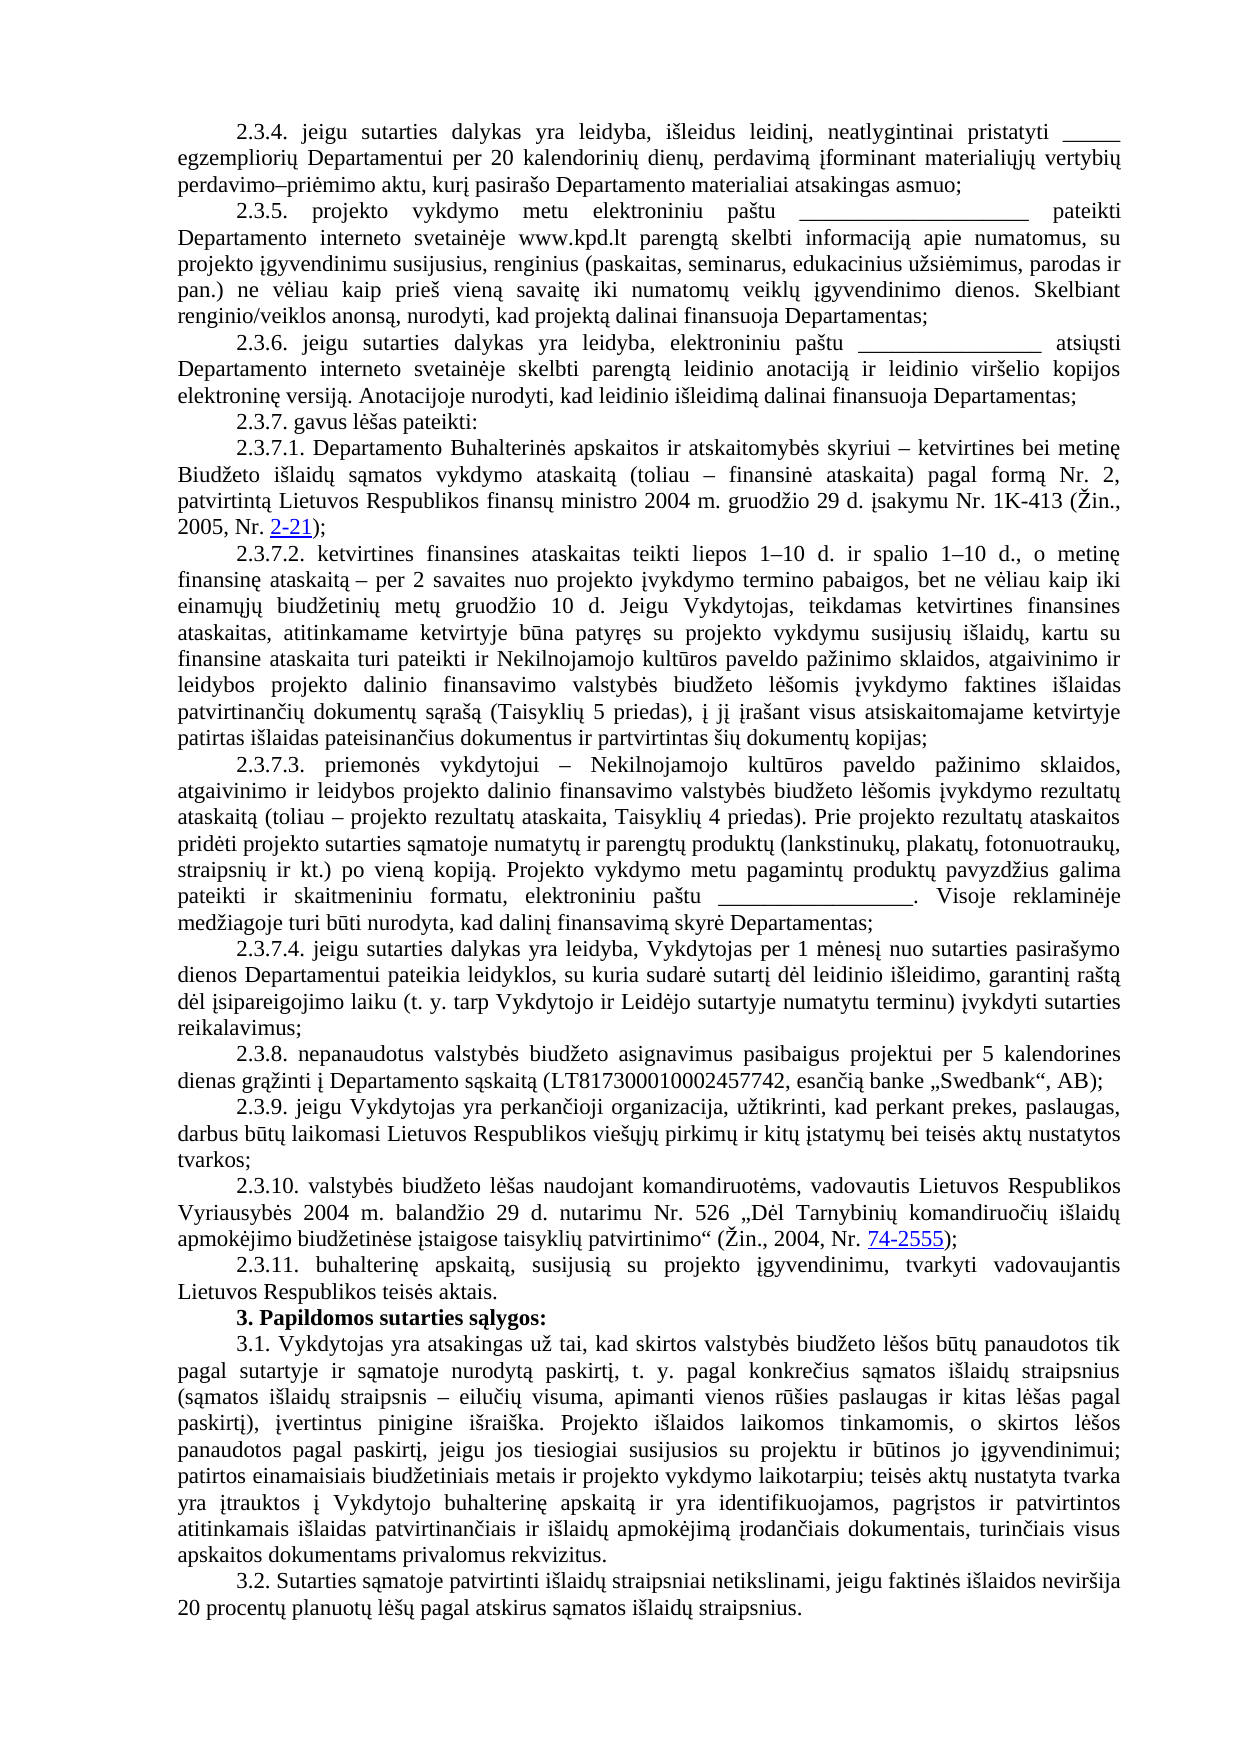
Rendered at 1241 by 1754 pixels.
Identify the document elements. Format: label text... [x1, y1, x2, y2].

text 2.3.6. jeigu sutarties dalykas yra leidyba, elektroniniu paštu ________________ atsiųsti Departamento interneto svetainėje skelbti parengtą leidinio anotaciją ir leidinio viršelio kopijos elektroninę versiją. Anotacijoje nurodyti, kad leidinio išleidimą dalinai finansuoja Departamentas; [177, 329, 1122, 408]
text 2.3.4. jeigu sutarties dalykas yra leidyba, išleidus leidinį, neatlygintinai pristatyti _____ egzempliorių Departamentui per 20 kalendorinių dienų, perdavimą įforminant materialiųjų vertybių perdavimo–priėmimo aktu, kurį pasirašo Departamento materialiai atsakingas asmuo; [177, 118, 1122, 197]
text 2.3.5. projekto vykdymo metu elektroniniu paštu ____________________ pateikti Departamento interneto svetainėje www.kpd.lt parengtą skelbti informaciją apie numatomus, su projekto įgyvendinimu susijusius, renginius (paskaitas, seminarus, edukacinius užsiėmimus, parodas ir pan.) ne vėliau kaip prieš vieną savaitę iki numatomų veiklų įgyvendinimo dienos. Skelbiant renginio/veiklos anonsą, nurodyti, kad projektą dalinai finansuoja Departamentas; [177, 197, 1122, 329]
text 2.3.7.2. ketvirtines finansines ataskaitas teikti liepos 1–10 d. ir spalio 1–10 d., o metinę finansinę ataskaitą – per 2 savaites nuo projekto įvykdymo termino pabaigos, bet ne vėliau kaip iki einamųjų biudžetinių metų gruodžio 10 d. Jeigu Vykdytojas, teikdamas ketvirtines finansines ataskaitas, atitinkamame ketvirtyje būna patyręs su projekto vykdymu susijusių išlaidų, kartu su finansine ataskaita turi pateikti ir Nekilnojamojo kultūros paveldo pažinimo sklaidos, atgaivinimo ir leidybos projekto dalinio finansavimo valstybės biudžeto lėšomis įvykdymo faktines išlaidas patvirtinančių dokumentų sąrašą (Taisyklių 5 priedas), į jį įrašant visus atsiskaitomajame ketvirtyje patirtas išlaidas pateisinančius dokumentus ir partvirtintas šių dokumentų kopijas; [177, 540, 1122, 751]
text 2.3.10. valstybės biudžeto lėšas naudojant komandiruotėms, vadovautis Lietuvos Respublikos Vyriausybės 2004 m. balandžio 29 d. nutarimu Nr. 526 „Dėl Tarnybinių komandiruočių išlaidų apmokėjimo biudžetinėse įstaigose taisyklių patvirtinimo“ (Žin., 2004, Nr. 74-2555); [177, 1172, 1122, 1251]
text 3.1. Vykdytojas yra atsakingas už tai, kad skirtos valstybės biudžeto lėšos būtų panaudotos tik pagal sutartyje ir sąmatoje nurodytą paskirtį, t. y. pagal konkrečius sąmatos išlaidų straipsnius (sąmatos išlaidų straipsnis – eilučių visuma, apimanti vienos rūšies paslaugas ir kitas lėšas pagal paskirtį), įvertintus pinigine išraiška. Projekto išlaidos laikomos tinkamomis, o skirtos lėšos panaudotos pagal paskirtį, jeigu jos tiesiogiai susijusios su projektu ir būtinos jo įgyvendinimui; patirtos einamaisiais biudžetiniais metais ir projekto vykdymo laikotarpiu; teisės aktų nustatyta tvarka yra įtrauktos į Vykdytojo buhalterinę apskaitą ir yra identifikuojamos, pagrįstos ir patvirtintos atitinkamais išlaidas patvirtinančiais ir išlaidų apmokėjimą įrodančiais dokumentais, turinčiais visus apskaitos dokumentams privalomus rekvizitus. [177, 1330, 1122, 1568]
text 3. Papildomos sutarties sąlygos: [177, 1304, 1122, 1330]
text 2.3.8. nepanaudotus valstybės biudžeto asignavimus pasibaigus projektui per 5 kalendorines dienas grąžinti į Departamento sąskaitą (LT817300010002457742, esančią banke „Swedbank“, AB); [177, 1041, 1122, 1093]
text 2.3.9. jeigu Vykdytojas yra perkančioji organizacija, užtikrinti, kad perkant prekes, paslaugas, darbus būtų laikomasi Lietuvos Respublikos viešųjų pirkimų ir kitų įstatymų bei teisės aktų nustatytos tvarkos; [177, 1093, 1122, 1172]
text 3.2. Sutarties sąmatoje patvirtinti išlaidų straipsniai netikslinami, jeigu faktinės išlaidos neviršija 20 procentų planuotų lėšų pagal atskirus sąmatos išlaidų straipsnius. [177, 1568, 1122, 1620]
text 2.3.7.4. jeigu sutarties dalykas yra leidyba, Vykdytojas per 1 mėnesį nuo sutarties pasirašymo dienos Departamentui pateikia leidyklos, su kuria sudarė sutartį dėl leidinio išleidimo, garantinį raštą dėl įsipareigojimo laiku (t. y. tarp Vykdytojo ir Leidėjo sutartyje numatytu terminu) įvykdyti sutarties reikalavimus; [177, 935, 1122, 1041]
text 2.3.7.3. priemonės vykdytojui – Nekilnojamojo kultūros paveldo pažinimo sklaidos, atgaivinimo ir leidybos projekto dalinio finansavimo valstybės biudžeto lėšomis įvykdymo rezultatų ataskaitą (toliau – projekto rezultatų ataskaita, Taisyklių 4 priedas). Prie projekto rezultatų ataskaitos pridėti projekto sutarties sąmatoje numatytų ir parengtų produktų (lankstinukų, plakatų, fotonuotraukų, straipsnių ir kt.) po vieną kopiją. Projekto vykdymo metu pagamintų produktų pavyzdžius galima pateikti ir skaitmeniniu formatu, elektroniniu paštu _________________. Visoje reklaminėje medžiagoje turi būti nurodyta, kad dalinį finansavimą skyrė Departamentas; [177, 751, 1122, 935]
text 2.3.7.1. Departamento Buhalterinės apskaitos ir atskaitomybės skyriui – ketvirtines bei metinę Biudžeto išlaidų sąmatos vykdymo ataskaitą (toliau – finansinė ataskaita) pagal formą Nr. 2, patvirtintą Lietuvos Respublikos finansų ministro 2004 m. gruodžio 29 d. įsakymu Nr. 1K-413 (Žin., 2005, Nr. 2-21); [177, 434, 1122, 540]
text 2.3.11. buhalterinę apskaitą, susijusią su projekto įgyvendinimu, tvarkyti vadovaujantis Lietuvos Respublikos teisės aktais. [177, 1251, 1122, 1304]
text 2.3.7. gavus lėšas pateikti: [177, 408, 1122, 434]
